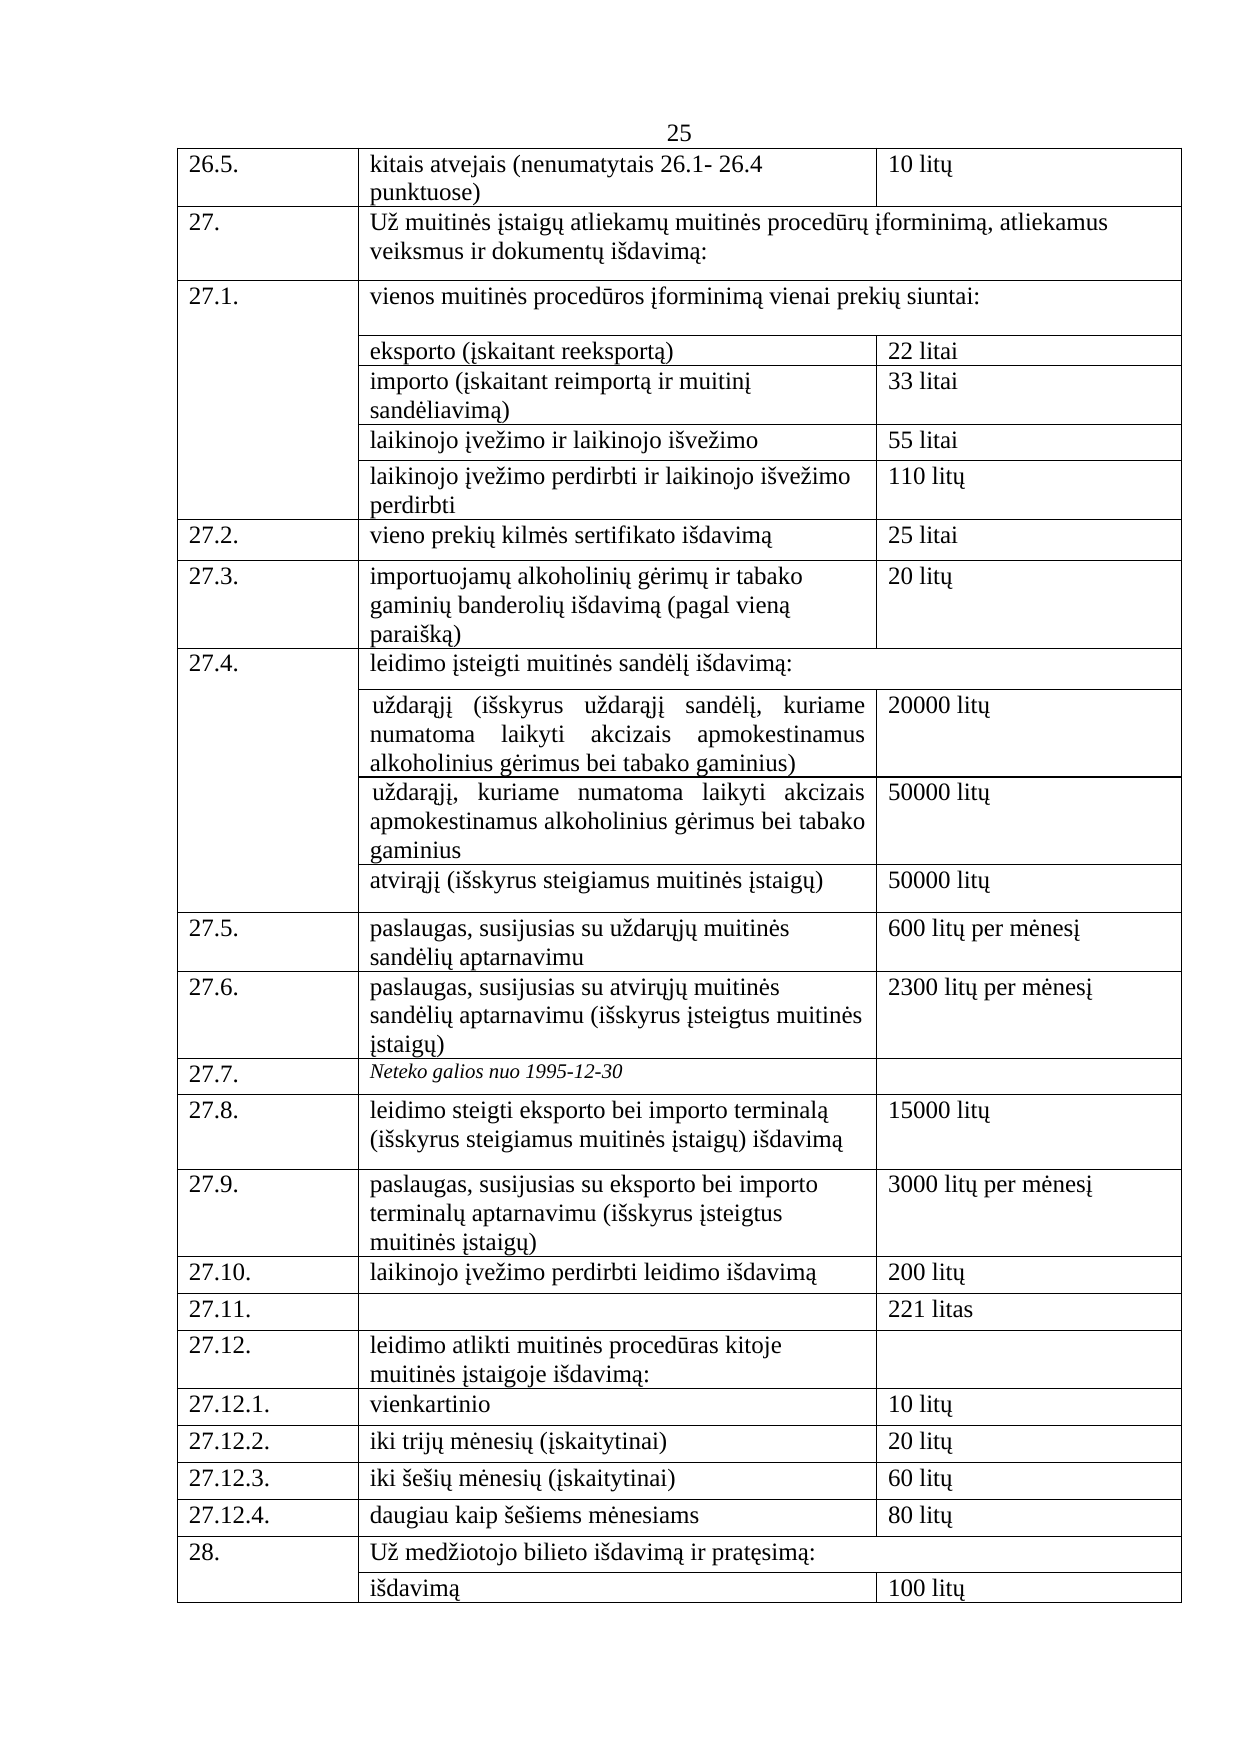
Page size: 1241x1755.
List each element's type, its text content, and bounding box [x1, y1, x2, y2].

table_cell 27.1. [178, 281, 358, 519]
table_cell 60 litų [877, 1463, 1181, 1499]
table_cell 27.12.2. [178, 1426, 358, 1462]
table_cell iki trijų mėnesių (įskaitytinai) [359, 1426, 876, 1462]
table_cell 27.9. [178, 1170, 358, 1256]
table_cell laikinojo įvežimo perdirbti ir laikinojo išvežimo perdirbti [359, 461, 876, 519]
table_cell 25 litai [877, 520, 1181, 560]
table_cell [877, 1059, 1181, 1094]
table_cell importuojamų alkoholinių gėrimų ir tabako gaminių banderolių išdavimą (pagal vieną paraišką) [359, 561, 876, 647]
table_cell paslaugas, susijusias su eksporto bei importo terminalų aptarnavimu (išskyrus įsteigtus muitinės įstaigų) [359, 1170, 876, 1256]
table_cell 80 litų [877, 1500, 1181, 1536]
table_cell 2300 litų per mėnesį [877, 972, 1181, 1058]
table_cell 3000 litų per mėnesį [877, 1170, 1181, 1256]
table_cell paslaugas, susijusias su atvirųjų muitinės sandėlių aptarnavimu (išskyrus įsteigtus muitinės įstaigų) [359, 972, 876, 1058]
table_cell 100 litų [877, 1573, 1181, 1602]
table_cell vienos muitinės procedūros įforminimą vienai prekių siuntai: [359, 281, 1181, 335]
table_cell 27.12.3. [178, 1463, 358, 1499]
table_cell [359, 1294, 876, 1329]
table_cell 50000 litų [877, 865, 1181, 912]
table_cell importo (įskaitant reimportą ir muitinį sandėliavimą) [359, 366, 876, 424]
table_cell eksporto (įskaitant reeksportą) [359, 336, 876, 365]
table_cell 27.5. [178, 913, 358, 971]
table_cell 27.2. [178, 520, 358, 560]
table_cell leidimo įsteigti muitinės sandėlį išdavimą: [359, 649, 1181, 689]
table_cell kitais atvejais (nenumatytais 26.1- 26.4 punktuose) [359, 149, 876, 206]
table_cell 28. [178, 1537, 358, 1602]
table_cell iki šešių mėnesių (įskaitytinai) [359, 1463, 876, 1499]
table_cell 10 litų [877, 149, 1181, 206]
table_cell 20000 litų [877, 690, 1181, 776]
table_cell [877, 1331, 1181, 1388]
table_cell 110 litų [877, 461, 1181, 519]
table_cell uždarąjį, kuriame numatoma laikyti akcizais apmokestinamus alkoholinius gėrimus bei tabako gaminius [359, 778, 876, 864]
table_cell paslaugas, susijusias su uždarųjų muitinės sandėlių aptarnavimu [359, 913, 876, 971]
table_cell 27.12.4. [178, 1500, 358, 1536]
table_cell 26.5. [178, 149, 358, 206]
table_cell atvirąjį (išskyrus steigiamus muitinės įstaigų) [359, 865, 876, 912]
table_cell 20 litų [877, 1426, 1181, 1462]
table_cell vieno prekių kilmės sertifikato išdavimą [359, 520, 876, 560]
table_cell 33 litai [877, 366, 1181, 424]
table_cell 55 litai [877, 425, 1181, 460]
table_cell 20 litų [877, 561, 1181, 647]
table_cell 27.3. [178, 561, 358, 647]
table_cell 600 litų per mėnesį [877, 913, 1181, 971]
table_cell Už muitinės įstaigų atliekamų muitinės procedūrų įforminimą, atliekamus veiksmus ir dokumentų išdavimą: [359, 207, 1181, 280]
table_cell leidimo atlikti muitinės procedūras kitoje muitinės įstaigoje išdavimą: [359, 1331, 876, 1388]
table_cell laikinojo įvežimo perdirbti leidimo išdavimą [359, 1257, 876, 1293]
table_cell 27.12.1. [178, 1389, 358, 1425]
table_cell 27.7. [178, 1059, 358, 1094]
table_cell laikinojo įvežimo ir laikinojo išvežimo [359, 425, 876, 460]
table_cell vienkartinio [359, 1389, 876, 1425]
table_cell 50000 litų [877, 778, 1181, 864]
table_cell 27.8. [178, 1095, 358, 1168]
table_cell 27. [178, 207, 358, 280]
table_cell 200 litų [877, 1257, 1181, 1293]
table_cell 27.6. [178, 972, 358, 1058]
table_cell leidimo steigti eksporto bei importo terminalą (išskyrus steigiamus muitinės įstaigų) išdavimą [359, 1095, 876, 1168]
table_cell Neteko galios nuo 1995-12-30 [359, 1059, 876, 1094]
table_cell 27.12. [178, 1331, 358, 1388]
table_cell 27.10. [178, 1257, 358, 1293]
table_cell uždarąjį (išskyrus uždarąjį sandėlį, kuriame numatoma laikyti akcizais apmokestinamus alkoholinius gėrimus bei tabako gaminius) [359, 690, 876, 776]
table_cell daugiau kaip šešiems mėnesiams [359, 1500, 876, 1536]
table_cell Už medžiotojo bilieto išdavimą ir pratęsimą: [359, 1537, 1181, 1572]
table_cell 27.4. [178, 649, 358, 912]
table_cell 10 litų [877, 1389, 1181, 1425]
table_cell 221 litas [877, 1294, 1181, 1329]
table_cell 22 litai [877, 336, 1181, 365]
table_cell 27.11. [178, 1294, 358, 1329]
table_cell išdavimą [359, 1573, 876, 1602]
table_cell 15000 litų [877, 1095, 1181, 1168]
